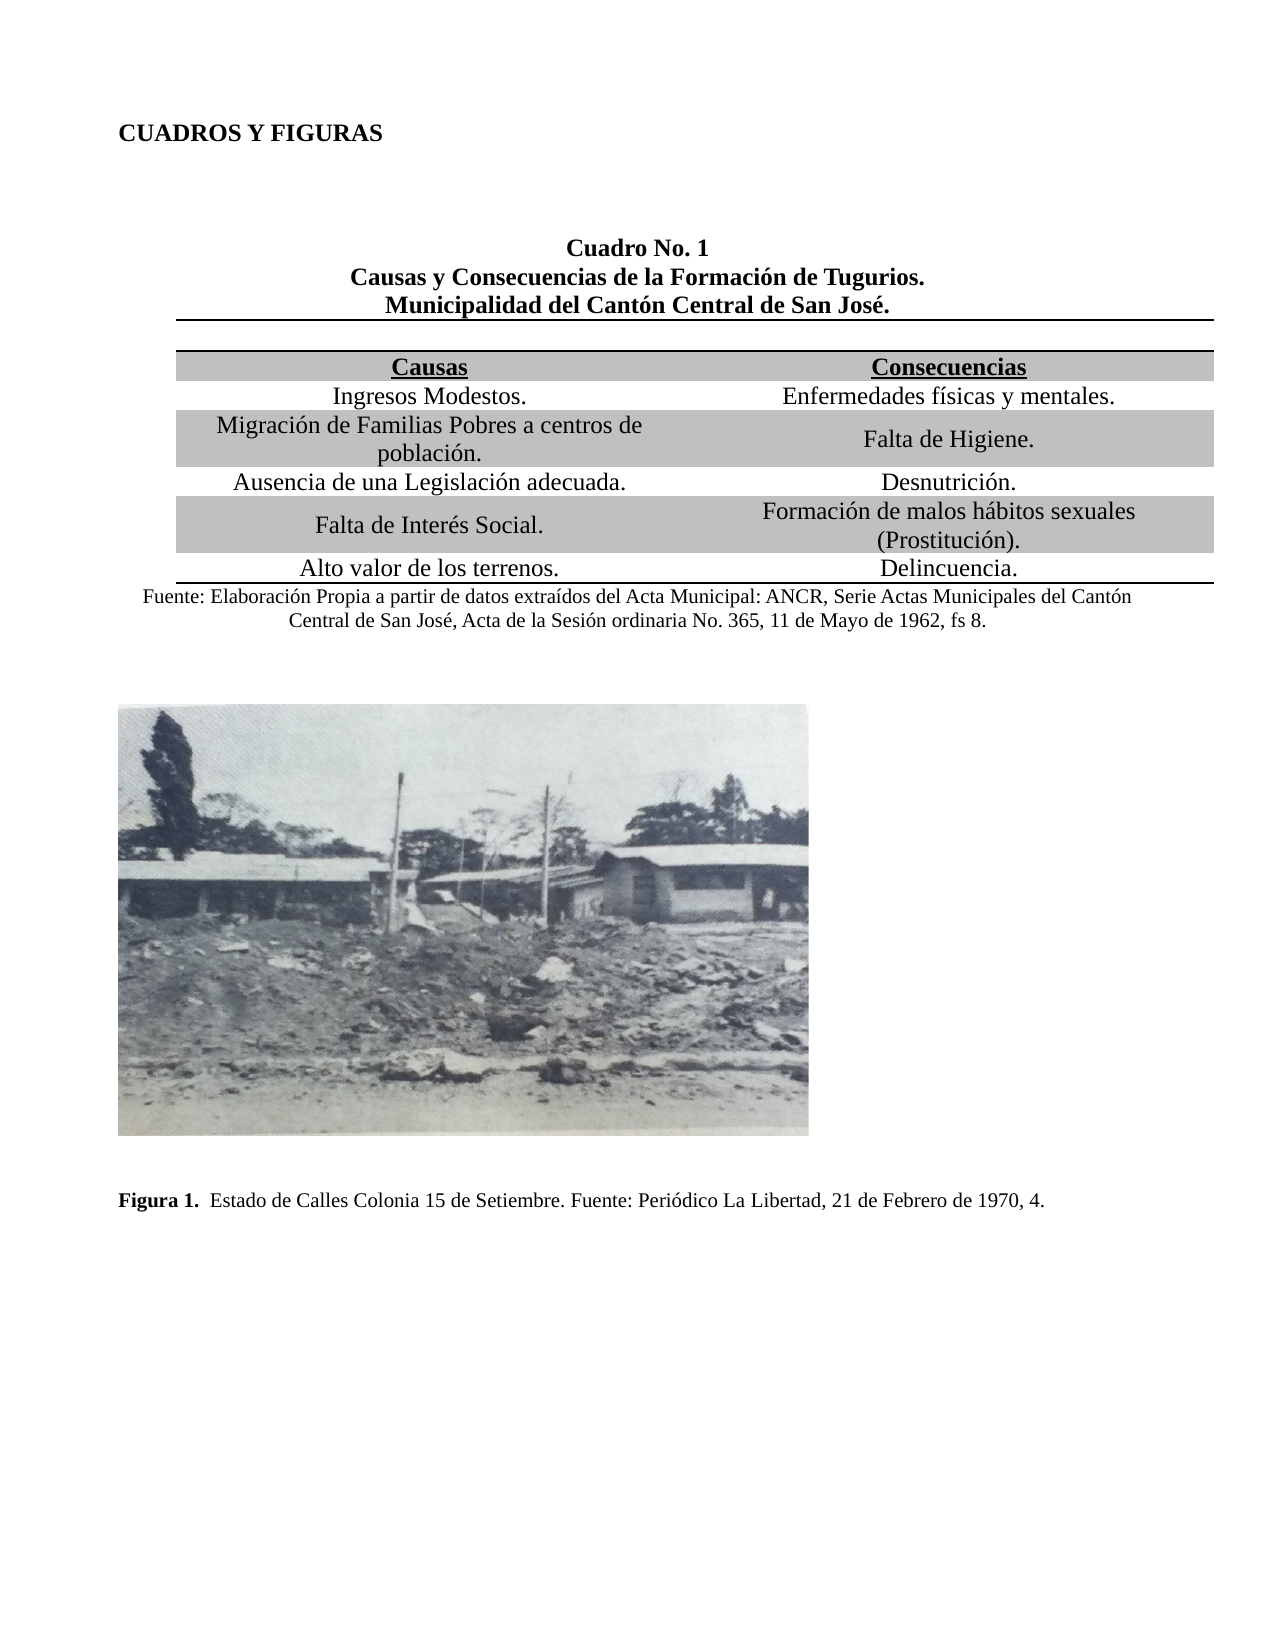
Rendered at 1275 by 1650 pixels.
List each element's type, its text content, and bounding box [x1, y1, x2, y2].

table_cell Delincuencia. [683, 554, 1214, 582]
text Figura 1. Estado de Calles Colonia 15 de Setiembre. Fuente: Periódico La Libertad, 21 de Febrero de 1970, 4. [118, 1188, 1157, 1212]
text Causas y Consecuencias de la Formación de Tugurios. [118, 262, 1157, 291]
picture [118, 704, 809, 1136]
table_cell Consecuencias [683, 352, 1214, 381]
table_header [176, 321, 1214, 350]
table_cell Migración de Familias Pobres a centros de población. [176, 410, 683, 467]
text Municipalidad del Cantón Central de San José. [118, 291, 1157, 319]
text CUADROS Y FIGURAS [118, 118, 1157, 147]
table_cell Ingresos Modestos. [176, 381, 683, 410]
text Cuadro No. 1 [118, 233, 1157, 262]
table_cell Ausencia de una Legislación adecuada. [176, 467, 683, 496]
table_cell Formación de malos hábitos sexuales (Prostitución). [683, 496, 1214, 553]
table_cell Enfermedades físicas y mentales. [683, 381, 1214, 410]
text Fuente: Elaboración Propia a partir de datos extraídos del Acta Municipal: ANCR, Serie Actas Municipales del Cantón Central de San José, Acta de la Sesión ordinaria No. 365, 11 de Mayo de 1962, fs 8. [118, 584, 1157, 632]
table_cell Falta de Higiene. [683, 410, 1214, 467]
table_cell Alto valor de los terrenos. [176, 554, 683, 582]
table_cell Falta de Interés Social. [176, 496, 683, 553]
table_cell Causas [176, 352, 683, 381]
table_cell Desnutrición. [683, 467, 1214, 496]
